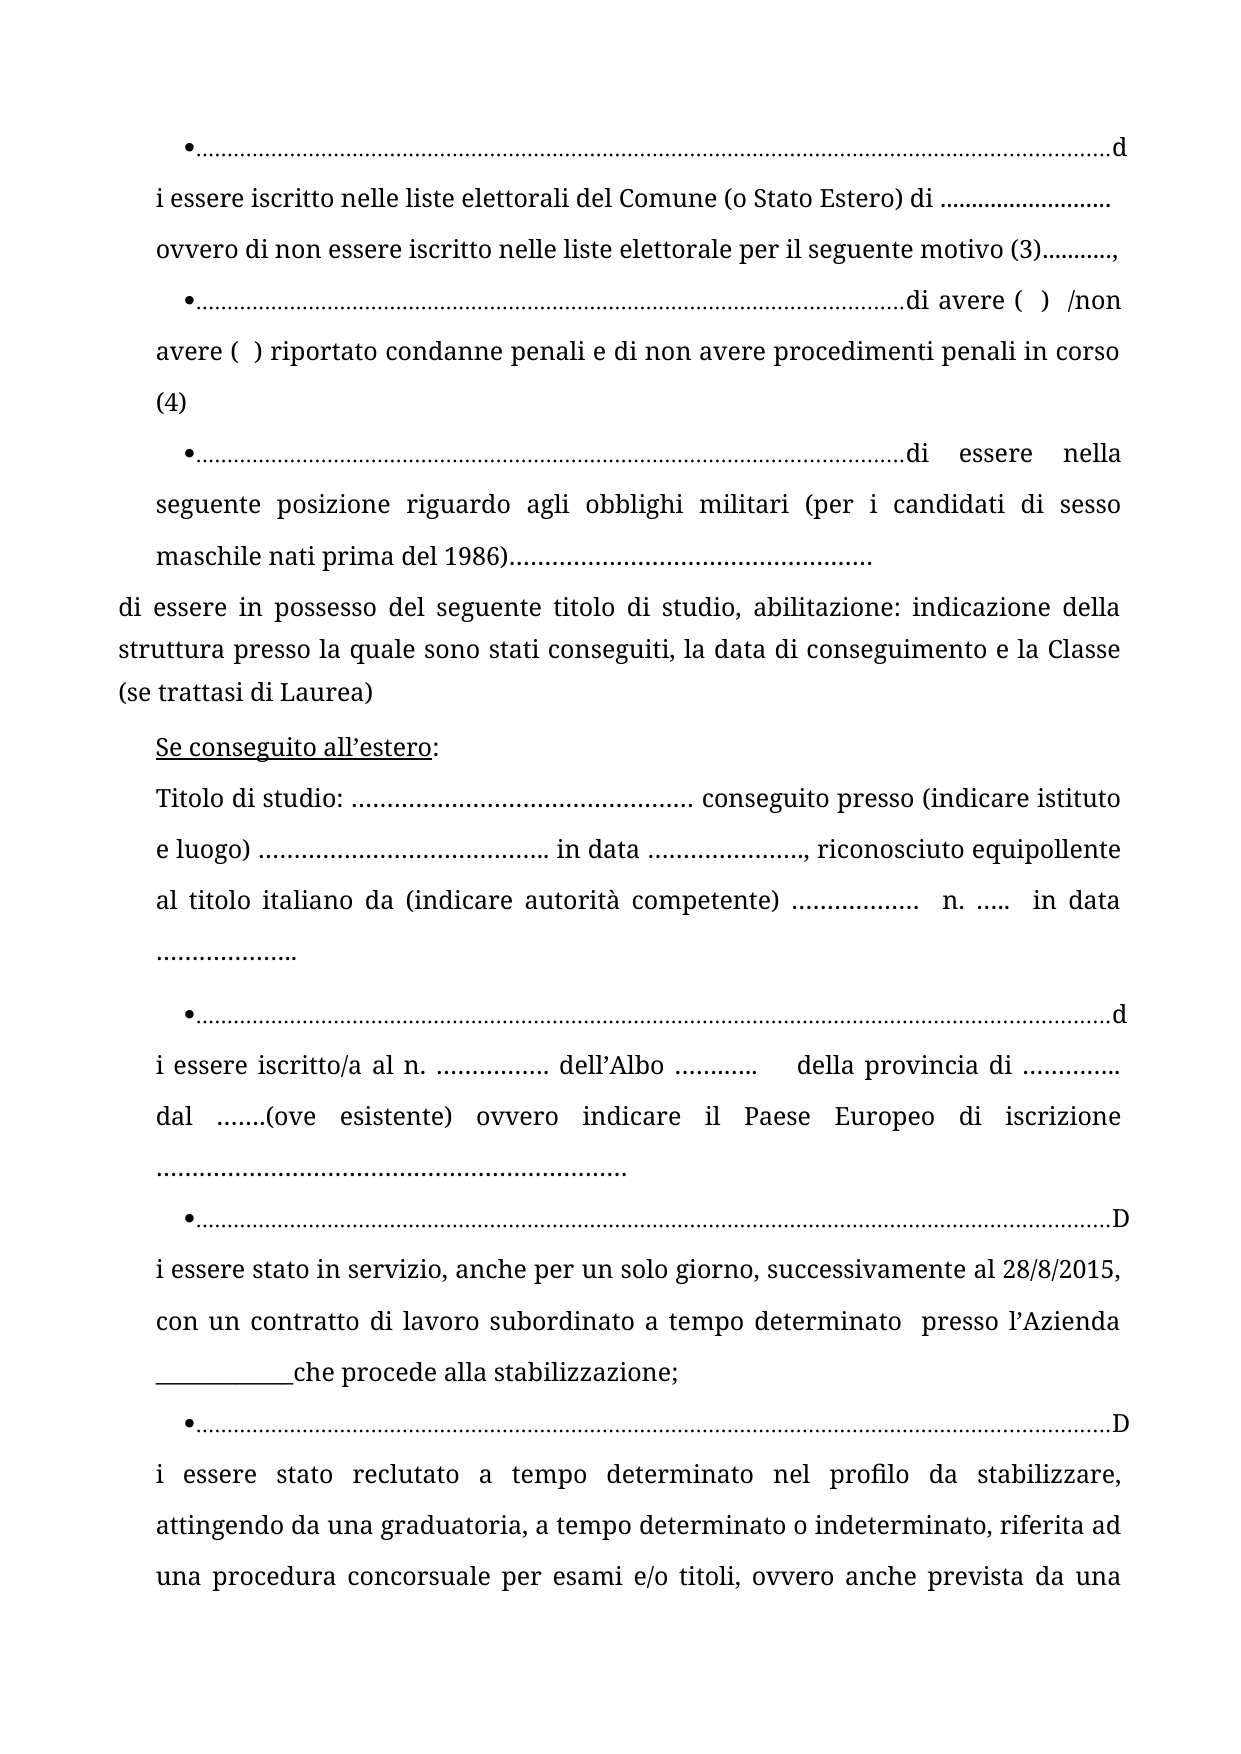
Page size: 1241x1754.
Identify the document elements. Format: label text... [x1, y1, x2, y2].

list Di essere stato reclutato a tempo determinato nel profilo da stabilizzare, attingendo da una graduatoria, a tempo determinato o indeterminato, riferita ad una procedura concorsuale per esami e/o titoli, ovvero anche prevista da una normativa di legge, procedura anche espletata da amministrazione pubblica diversa da quella che procede all’assunzione. [156, 1405, 1122, 1592]
text Titolo di studio: ………………………………………… conseguito presso (indicare istituto e luogo) ………………………………….. in data …………………., riconosciuto equipollente al titolo italiano da (indicare autorità competente) ……………… n. ….. in data ……………….. [118, 780, 1122, 967]
text di essere in possesso del seguente titolo di studio, abilitazione: indicazione della struttura presso la quale sono stati conseguiti, la data di conseguimento e la Classe (se trattasi di Laurea) [118, 589, 1122, 708]
list di essere iscritto/a al n. ……………. dell’Albo …….….. della provincia di ………….. dal …….(ove esistente) ovvero indicare il Paese Europeo di iscrizione ………………………………………………………… [156, 997, 1122, 1184]
list di essere iscritto nelle liste elettorali del Comune (o Stato Estero) di ovvero di non essere iscritto nelle liste elettorale per il seguente motivo (3) , [156, 130, 1122, 266]
list Di essere stato in servizio, anche per un solo giorno, successivamente al 28/8/2015, con un contratto di lavoro subordinato a tempo determinato presso l’Azienda ____________che procede alla stabilizzazione; [156, 1201, 1122, 1388]
list di avere ( ) /non avere ( ) riportato condanne penali e di non avere procedimenti penali in corso (4) [156, 283, 1122, 419]
list di essere nella seguente posizione riguardo agli obblighi militari (per i candidati di sesso maschile nati prima del 1986)…………………………………………… [156, 436, 1122, 572]
text Se conseguito all’estero: [155, 729, 1122, 763]
